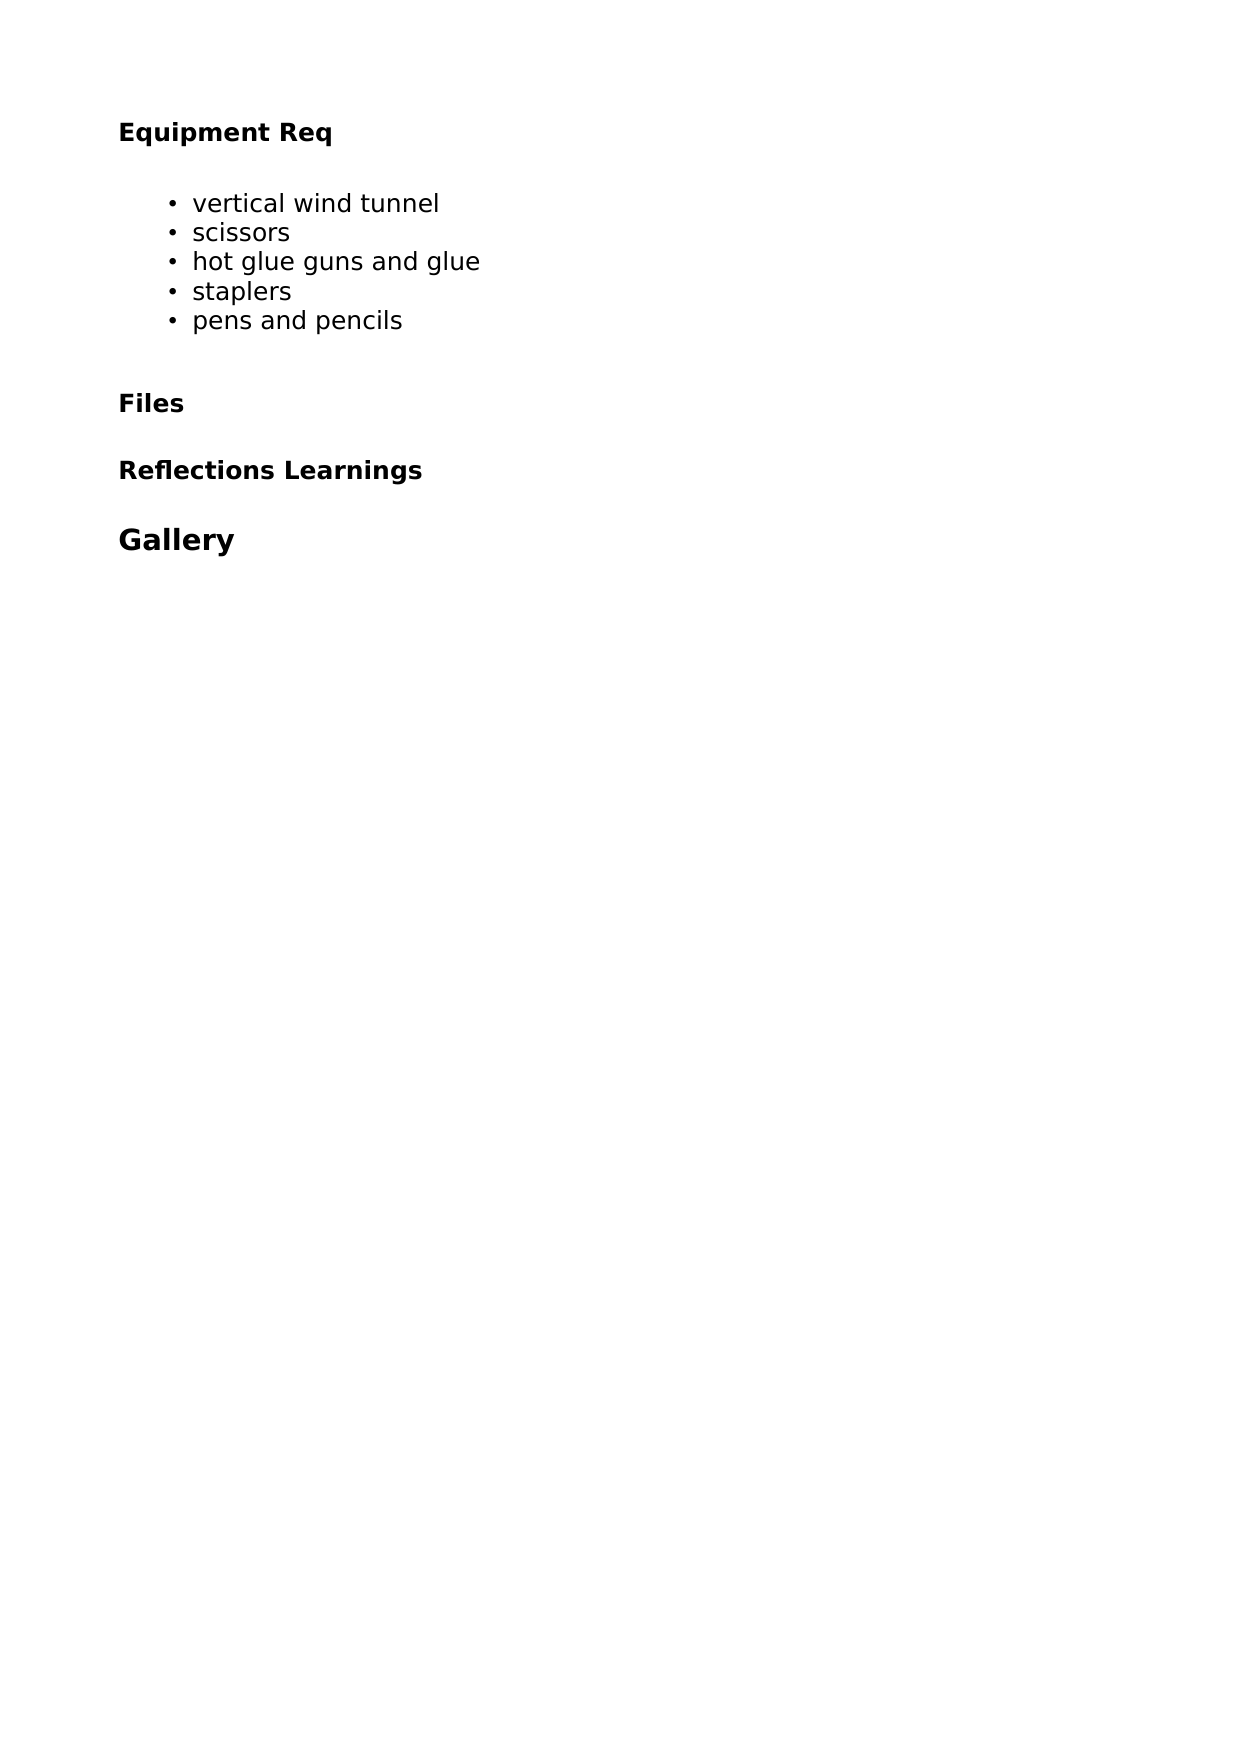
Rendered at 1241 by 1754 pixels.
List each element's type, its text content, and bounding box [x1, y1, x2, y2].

list pens and pencils [177, 306, 1122, 335]
subtitle Equipment Req [118, 118, 1122, 147]
subtitle Reflections Learnings [118, 456, 1122, 485]
subtitle Files [118, 389, 1122, 419]
list vertical wind tunnel [177, 189, 1122, 218]
list staplers [177, 277, 1122, 306]
subtitle Gallery [118, 523, 1122, 557]
list scissors [177, 218, 1122, 248]
list hot glue guns and glue [177, 248, 1122, 277]
